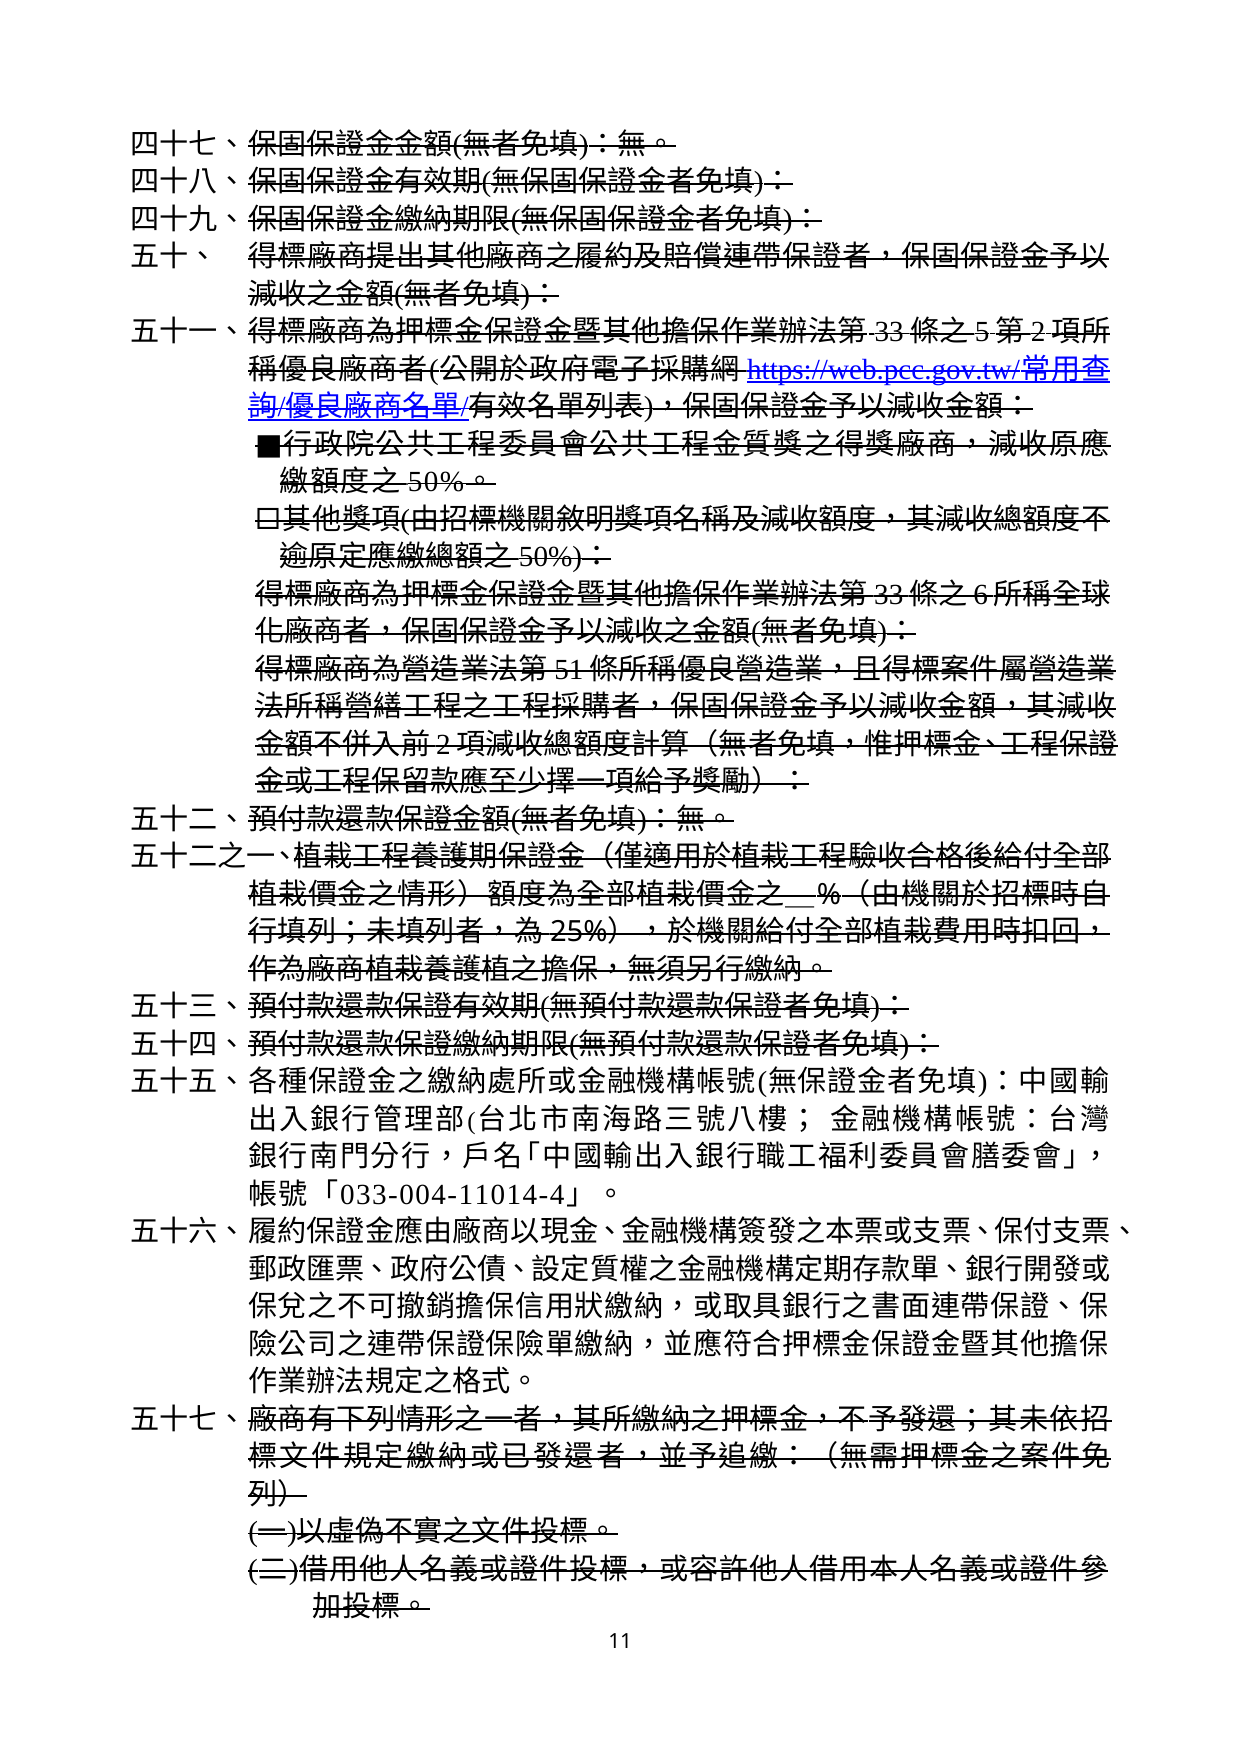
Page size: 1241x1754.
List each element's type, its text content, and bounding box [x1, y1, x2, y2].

list 保固保證金金額(無者免填)：無。 [130, 124, 1110, 162]
list 得標廠商提出其他廠商之履約及賠償連帶保證者，保固保證金予以減收之金額(無者免填)： [130, 237, 1110, 312]
list 各種保證金之繳納處所或金融機構帳號(無保證金者免填)：中國輸出入銀行管理部(台北市南海路三號八樓； 金融機構帳號：台灣銀行南門分行，戶名「中國輸出入銀行職工福利委員會膳委會」，帳號「033-004-11014-4」。 [130, 1062, 1110, 1212]
text 得標廠商為營造業法第51條所稱優良營造業，且得標案件屬營造業法所稱營繕工程之工程採購者，保固保證金予以減收金額，其減收金額不併入前2項減收總額度計算（無者免填，惟押標金、工程保證金或工程保留款應至少擇一項給予獎勵）： [255, 747, 1117, 799]
list 履約保證金應由廠商以現金、金融機構簽發之本票或支票、保付支票、郵政匯票、政府公債、設定質權之金融機構定期存款單、銀行開發或保兌之不可撤銷擔保信用狀繳納，或取具銀行之書面連帶保證、保險公司之連帶保證保險單繳納，並應符合押標金保證金暨其他擔保作業辦法規定之格式。 [130, 1212, 1110, 1399]
text 其他獎項(由招標機關敘明獎項名稱及減收額度，其減收總額度不逾原定應繳總額之50%)： [255, 522, 1110, 574]
text (一)以虛偽不實之文件投標。 [248, 1512, 1110, 1549]
list 得標廠商為押標金保證金暨其他擔保作業辦法第33條之5第2項所稱優良廠商者(公開於政府電子採購網https://web.pcc.gov.tw/常用查詢/優良廠商名單/有效名單列表)，保固保證金予以減收金額： [130, 312, 1110, 424]
list 保固保證金繳納期限(無保固保證金者免填)： [130, 199, 1110, 237]
list 預付款還款保證繳納期限(無預付款還款保證者免填)： [130, 1024, 1110, 1062]
text 得標廠商為押標金保證金暨其他擔保作業辦法第33條之6所稱全球化廠商者，保固保證金予以減收之金額(無者免填)： [255, 574, 1110, 595]
text ■行政院公共工程委員會公共工程金質獎之得獎廠商，減收原應繳額度之50%。 [255, 447, 1110, 499]
list 保固保證金有效期(無保固保證金者免填)： [130, 162, 1110, 199]
list 廠商有下列情形之一者，其所繳納之押標金，不予發還；其未依招標文件規定繳納或已發還者，並予追繳：（無需押標金之案件免列） [130, 1399, 1110, 1512]
text 得標廠商為營造業法第51條所稱優良營造業，且得標案件屬營造業法所稱營繕工程之工程採購者，保固保證金予以減收金額，其減收金額不併入前2項減收總額度計算（無者免填，惟押標金、工程保證金或工程保留款應至少擇一項給予獎勵）： [255, 649, 1117, 745]
text (二)借用他人名義或證件投標，或容許他人借用本人名義或證件參加投標。 [248, 1549, 1110, 1624]
list 預付款還款保證金額(無者免填)：無。 [130, 799, 1110, 837]
text 得標廠商為押標金保證金暨其他擔保作業辦法第33條之6所稱全球化廠商者，保固保證金予以減收之金額(無者免填)： [255, 597, 1110, 649]
text 五十二之一、植栽工程養護期保證金（僅適用於植栽工程驗收合格後給付全部植栽價金之情形）額度為全部植栽價金之＿%（由機關於招標時自行填列；未填列者，為25%），於機關給付全部植栽費用時扣回，作為廠商植栽養護植之擔保，無須另行繳納。 [130, 837, 1110, 987]
list 預付款還款保證有效期(無預付款還款保證者免填)： [130, 987, 1110, 1024]
text ■行政院公共工程委員會公共工程金質獎之得獎廠商，減收原應繳額度之50%。 [255, 424, 1110, 445]
text 其他獎項(由招標機關敘明獎項名稱及減收額度，其減收總額度不逾原定應繳總額之50%)： [255, 499, 1110, 520]
